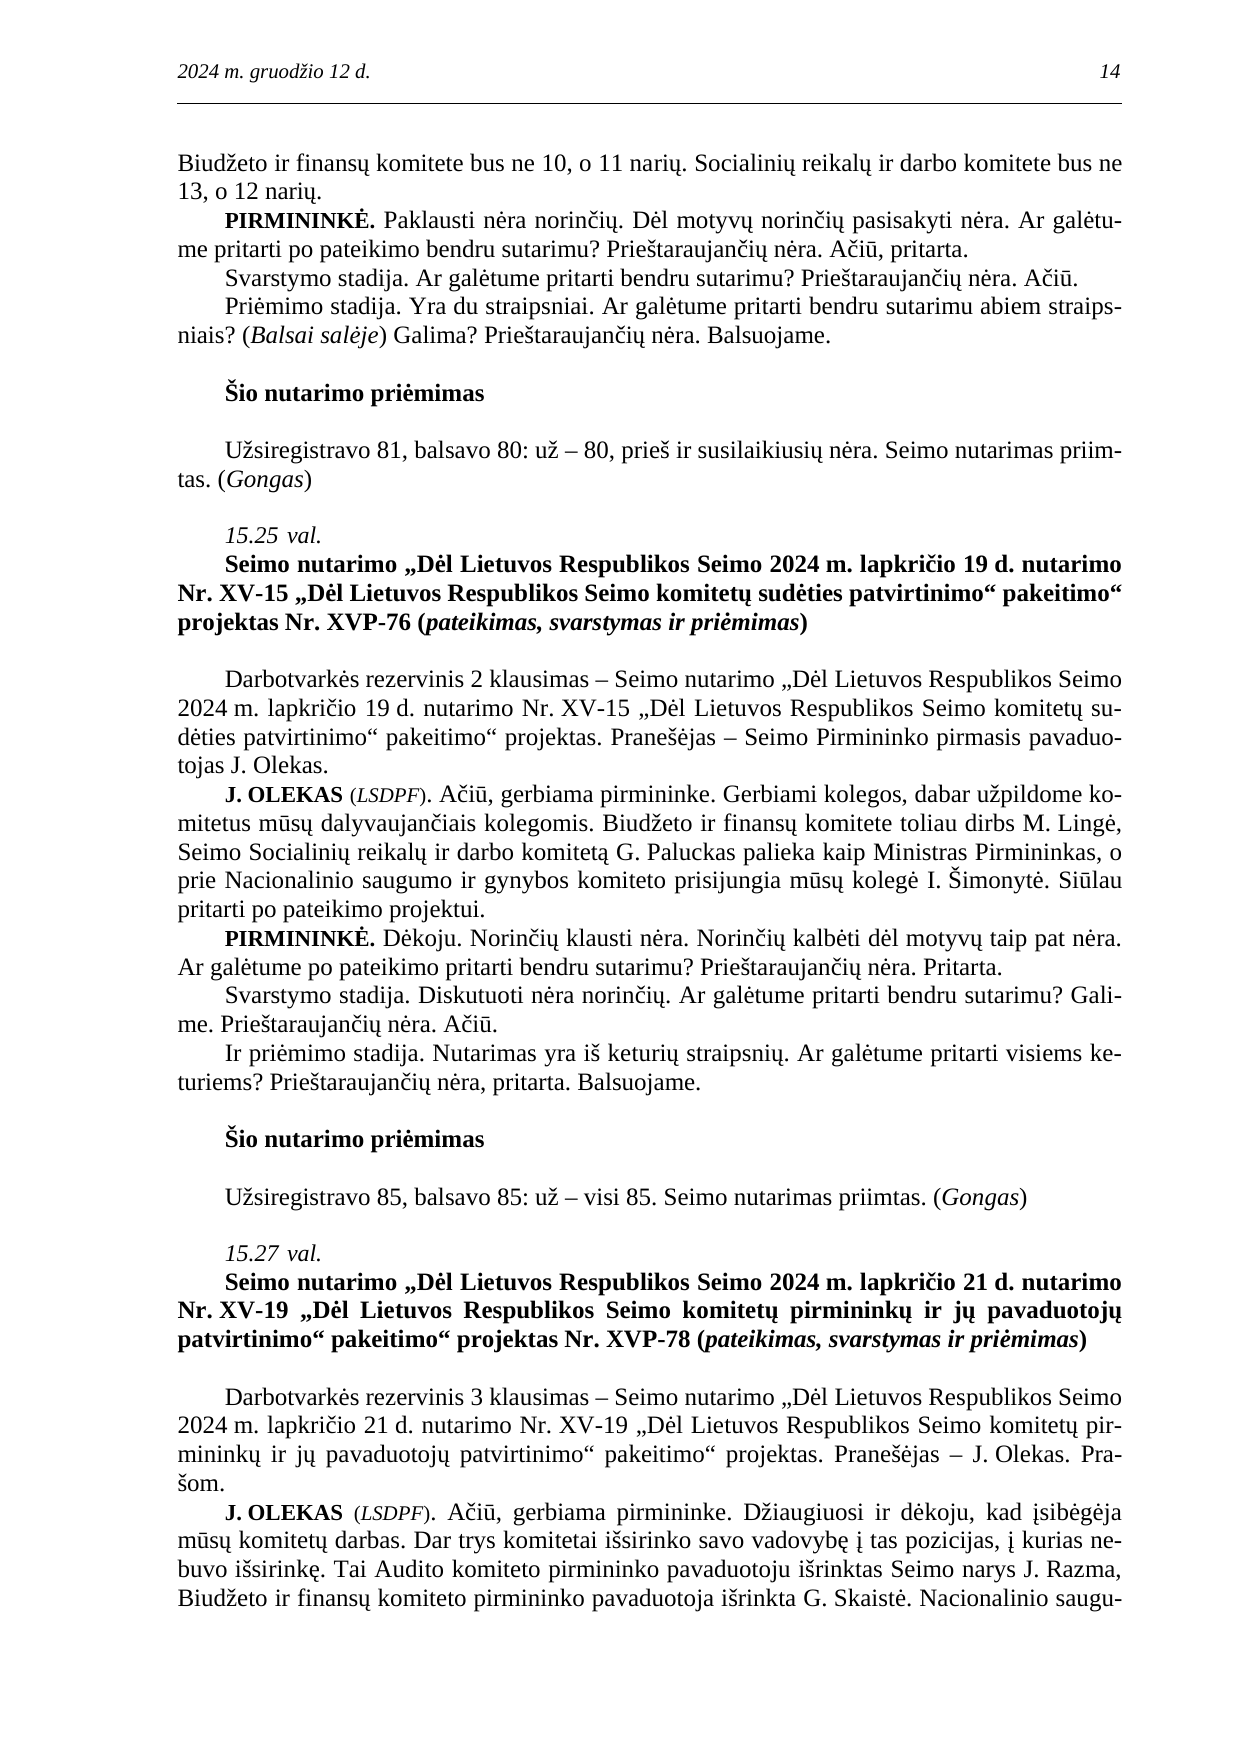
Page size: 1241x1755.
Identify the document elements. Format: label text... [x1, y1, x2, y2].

text PIRMININKĖ. Dė­ko­ju. No­rin­čių klaus­ti nė­ra. No­rin­čių kal­bė­ti dėl mo­ty­vų taip pat nė­ra. Ar ga­lė­tu­me po pa­tei­ki­mo pri­tar­ti ben­dru su­ta­ri­mu? Prieš­ta­rau­jan­čių nė­ra. Pri­tar­ta. [177, 923, 1122, 980]
text Dar­bo­tvarkės re­zer­vi­nis 3 klau­si­mas – Sei­mo nu­ta­ri­mo „Dėl Lie­tu­vos Res­pub­li­kos Sei­mo 2024 m. lap­kri­čio 21 d. nu­ta­ri­mo Nr. XV-19 „Dėl Lie­tu­vos Res­pub­li­kos Sei­mo ko­mi­te­tų pir­mi­nin­kų ir jų pa­va­duo­to­jų pa­tvir­ti­ni­mo“ pa­kei­ti­mo“ pro­jek­tas. Pra­ne­šė­jas – J. Ole­kas. Pra­šom. [177, 1382, 1122, 1497]
text Dar­bo­tvarkės re­zer­vi­nis 2 klau­si­mas – Sei­mo nu­ta­ri­mo „Dėl Lie­tu­vos Res­pub­li­kos Sei­mo 2024 m. lap­kri­čio 19 d. nu­ta­ri­mo Nr. XV-15 „Dėl Lie­tu­vos Res­pub­li­kos Sei­mo ko­mi­te­tų su­dė­ties pa­tvir­ti­ni­mo“ pa­kei­ti­mo“ pro­jek­tas. Pra­ne­šė­jas – Sei­mo Pir­mi­nin­ko pir­ma­sis pa­va­duo­to­jas J. Ole­kas. [177, 664, 1122, 779]
text Ir pri­ėmi­mo sta­di­ja. Nu­ta­ri­mas yra iš ke­tu­rių straips­nių. Ar ga­lė­tu­me pri­tar­ti vi­siems ke­tu­riems? Prieš­ta­rau­jan­čių nė­ra, pri­tar­ta. Bal­suo­ja­me. [177, 1038, 1122, 1095]
text Sei­mo nu­ta­ri­mo „Dėl Lie­tu­vos Res­pub­li­kos Sei­mo 2024 m. lap­kri­čio 19 d. nu­ta­ri­mo Nr. XV-15 „Dėl Lie­tu­vos Res­pub­li­kos Sei­mo ko­mi­te­tų su­dė­ties pa­tvir­ti­ni­mo“ pa­kei­ti­mo“ pro­jek­tas Nr. XVP-76 (pa­tei­ki­mas, svars­ty­mas ir pri­ėmi­mas) [177, 549, 1122, 635]
text Pri­ėmi­mo sta­di­ja. Yra du straips­niai. Ar ga­lė­tu­me pri­tar­ti ben­dru su­ta­ri­mu abiem straips­niais? (Bal­sai sa­lė­je) Ga­li­ma? Prieš­ta­rau­jan­čių nė­ra. Bal­suo­ja­me. [177, 291, 1122, 349]
text Svars­ty­mo sta­di­ja. Ar ga­lė­tu­me pri­tar­ti ben­dru su­ta­ri­mu? Prieš­ta­rau­jan­čių nė­ra. Ačiū. [177, 263, 1122, 291]
text Už­si­re­gist­ra­vo 81, bal­sa­vo 80: už – 80, prieš ir su­si­lai­kiu­sių nė­ra. Sei­mo nu­ta­ri­mas pri­im­tas. (Gon­gas) [177, 435, 1122, 493]
text PIRMININKĖ. Pa­klaus­ti nė­ra no­rin­čių. Dėl mo­ty­vų no­rin­čių pa­si­sa­ky­ti nė­ra. Ar ga­lė­tu­me pri­tar­ti po pa­tei­ki­mo ben­dru su­ta­ri­mu? Prieš­ta­rau­jan­čių nė­ra. Ačiū, pri­tar­ta. [177, 205, 1122, 263]
text Šio nu­ta­ri­mo pri­ėmi­mas [177, 378, 1122, 406]
text Šio nu­ta­ri­mo pri­ėmi­mas [177, 1124, 1122, 1153]
text Sei­mo nu­ta­ri­mo „Dėl Lie­tu­vos Res­pub­li­kos Sei­mo 2024 m. lap­kri­čio 21 d. nu­ta­ri­mo Nr. XV-19 „Dėl Lie­tu­vos Res­pub­li­kos Sei­mo ko­mi­te­tų pir­mi­nin­kų ir jų pa­va­duo­to­jų patvir­ti­ni­mo“ pa­kei­ti­mo“ pro­jek­tas Nr. XVP-78 (pa­tei­ki­mas, svars­ty­mas ir pri­ėmi­mas) [177, 1267, 1122, 1353]
text Biu­dže­to ir fi­nan­sų ko­mi­te­te bus ne 10, o 11 na­rių. So­cia­li­nių rei­ka­lų ir dar­bo ko­mi­te­te bus ne 13, o 12 na­rių. [177, 148, 1122, 205]
text 15.27 val. [224, 1239, 1122, 1267]
text J. OLEKAS (LSDPF). Ačiū, ger­bia­ma pir­mi­nin­ke. Džiau­giuo­si ir dė­ko­ju, kad įsi­bė­gė­ja mū­sų ko­mi­te­tų dar­bas. Dar trys ko­mi­te­tai iš­si­rin­ko sa­vo va­do­vy­bę į tas po­zi­ci­jas, į ku­rias ne­bu­vo iš­si­rin­kę. Tai Au­di­to ko­mi­te­to pir­mi­nin­ko pa­va­duo­to­ju iš­rink­tas Sei­mo na­rys J. Raz­ma, Biu­dže­to ir fi­nan­sų ko­mi­te­to pir­mi­nin­ko pa­va­duo­to­ja iš­rink­ta G. Skais­tė. Na­cio­na­li­nio sau­gu­ [177, 1497, 1122, 1612]
text 15.25 val. [224, 521, 1122, 549]
text J. OLEKAS (LSDPF). Ačiū, ger­bia­ma pir­mi­nin­ke. Ger­bia­mi ko­le­gos, da­bar už­pil­do­me ko­mi­te­tus mū­sų da­ly­vau­jan­čiais ko­le­go­mis. Biu­dže­to ir fi­nan­sų ko­mi­te­te to­liau dirbs M. Lin­gė, Sei­mo So­cia­li­nių rei­ka­lų ir dar­bo ko­mi­te­tą G. Pa­luc­kas pa­lie­ka kaip Mi­nist­ras Pir­mi­nin­kas, o prie Na­cio­na­li­nio sau­gu­mo ir gy­ny­bos ko­mi­te­to pri­si­jun­gia mū­sų ko­le­gė I. Ši­mo­ny­tė. Siū­lau pri­tar­ti po pa­tei­ki­mo pro­jek­tui. [177, 779, 1122, 923]
text Svars­ty­mo sta­di­ja. Dis­ku­tuo­ti nė­ra no­rin­čių. Ar ga­lė­tu­me pri­tar­ti ben­dru su­ta­ri­mu? Ga­li­me. Prieš­ta­rau­jan­čių nė­ra. Ačiū. [177, 980, 1122, 1038]
text Už­si­re­gist­ra­vo 85, bal­sa­vo 85: už – vi­si 85. Sei­mo nu­ta­ri­mas pri­im­tas. (Gon­gas) [177, 1182, 1122, 1210]
